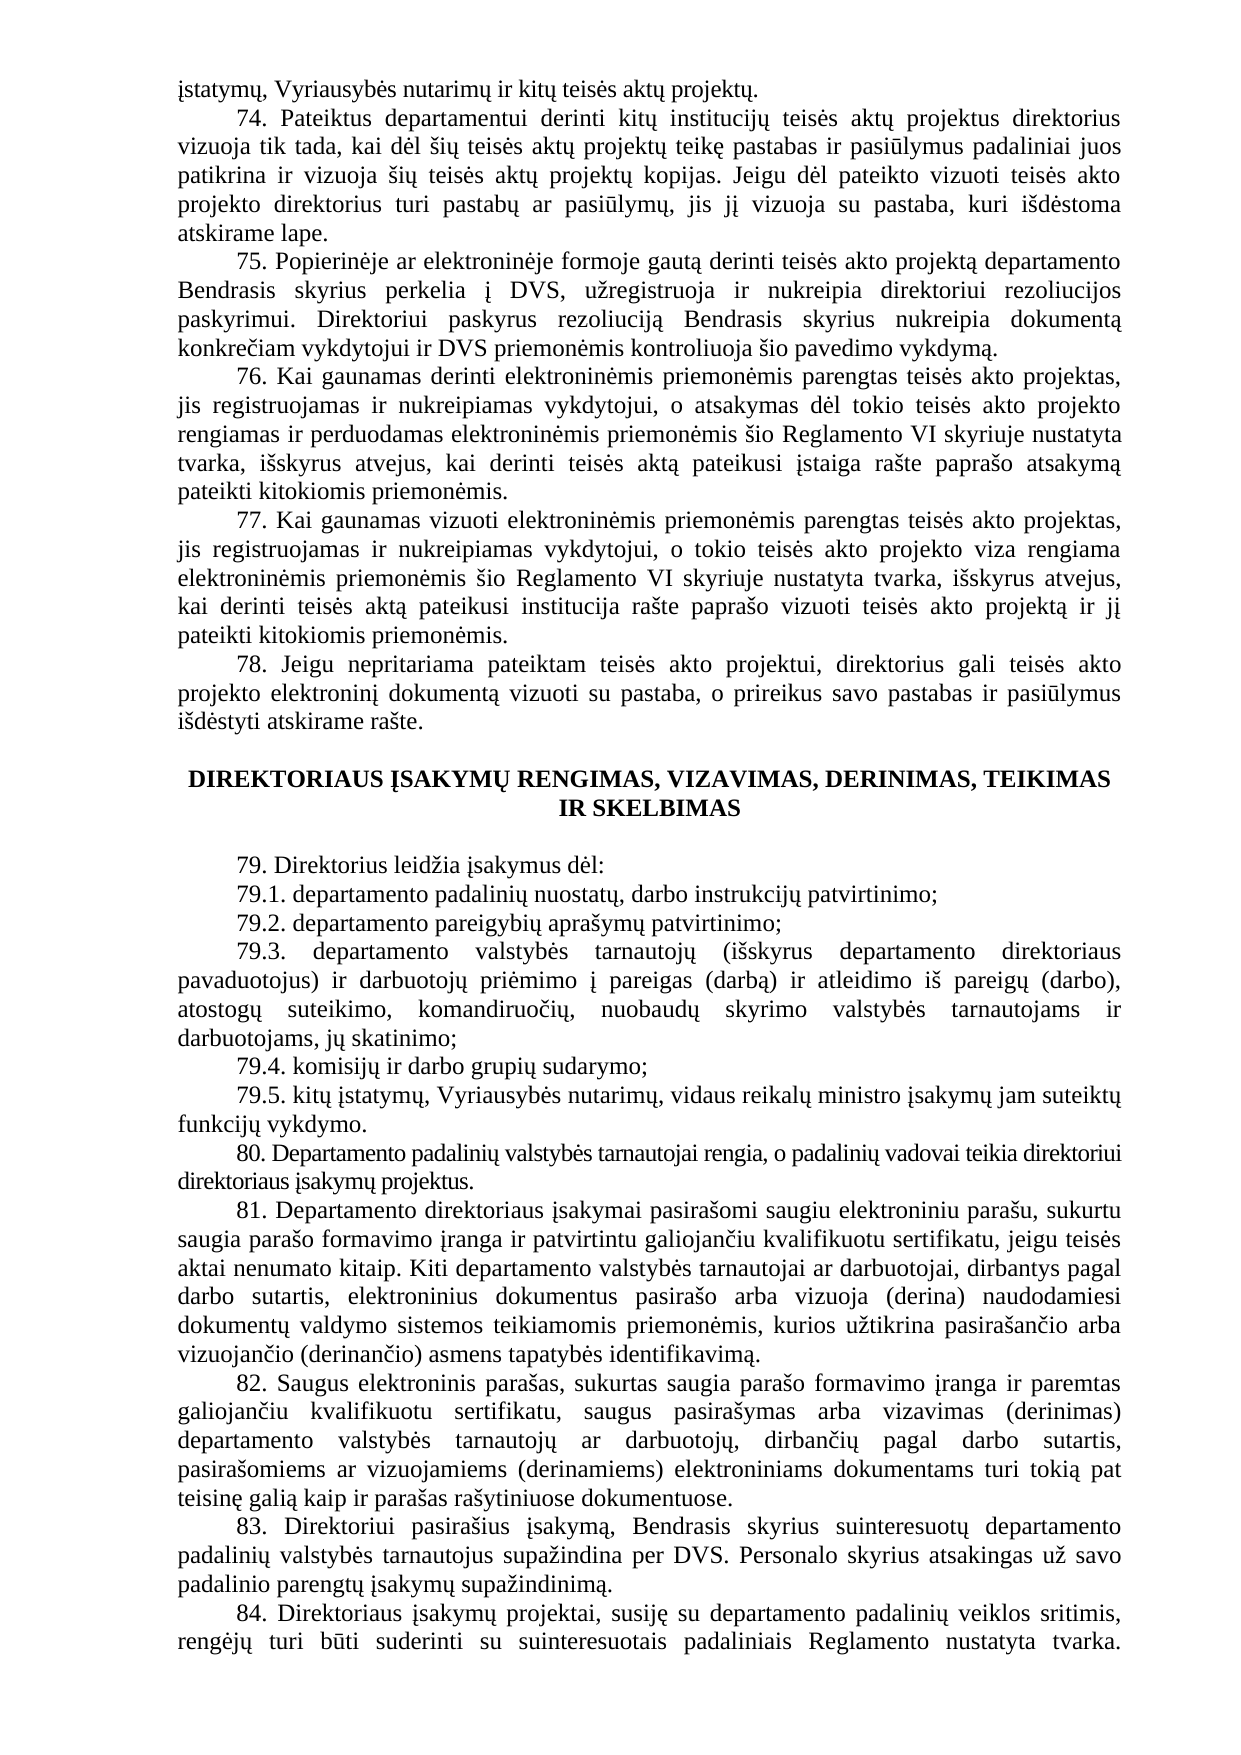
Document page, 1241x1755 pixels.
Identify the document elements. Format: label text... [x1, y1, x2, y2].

text 79.5. kitų įstatymų, Vyriausybės nutarimų, vidaus reikalų ministro įsakymų jam suteiktų funkcijų vykdymo. [177, 1080, 1122, 1138]
text 79. Direktorius leidžia įsakymus dėl: [177, 850, 1122, 879]
text 76. Kai gaunamas derinti elektroninėmis priemonėmis parengtas teisės akto projektas, jis registruojamas ir nukreipiamas vykdytojui, o atsakymas dėl tokio teisės akto projekto rengiamas ir perduodamas elektroninėmis priemonėmis šio reglamento VI skyriuje nustatyta tvarka, išskyrus atvejus, kai derinti teisės aktą pateikusi įstaiga rašte paprašo atsakymą pateikti kitokiomis priemonėmis. [177, 361, 1122, 505]
text įstatymų, Vyriausybės nutarimų ir kitų teisės aktų projektų. [177, 74, 1122, 103]
text 77. Kai gaunamas vizuoti elektroninėmis priemonėmis parengtas teisės akto projektas, jis registruojamas ir nukreipiamas vykdytojui, o tokio teisės akto projekto viza rengiama elektroninėmis priemonėmis šio reglamento VI skyriuje nustatyta tvarka, išskyrus atvejus, kai derinti teisės aktą pateikusi institucija rašte paprašo vizuoti teisės akto projektą ir jį pateikti kitokiomis priemonėmis. [177, 505, 1122, 649]
text 75. Popierinėje ar elektroninėje formoje gautą derinti teisės akto projektą departamento Bendrasis skyrius perkelia į DVS, užregistruoja ir nukreipia direktoriui rezoliucijos paskyrimui. Direktoriui paskyrus rezoliuciją Bendrasis skyrius nukreipia dokumentą konkrečiam vykdytojui ir DVS priemonėmis kontroliuoja šio pavedimo vykdymą. [177, 246, 1122, 361]
text 79.2. departamento pareigybių aprašymų patvirtinimo; [177, 908, 1122, 936]
text 80. Departamento padalinių valstybės tarnautojai rengia, o padalinių vadovai teikia direktoriui direktoriaus įsakymų projektus. [177, 1138, 1122, 1195]
text 79.4. komisijų ir darbo grupių sudarymo; [177, 1051, 1122, 1080]
text 79.3. departamento valstybės tarnautojų (išskyrus departamento direktoriaus pavaduotojus) ir darbuotojų priėmimo į pareigas (darbą) ir atleidimo iš pareigų (darbo), atostogų suteikimo, komandiruočių, nuobaudų skyrimo valstybės tarnautojams ir darbuotojams, jų skatinimo; [177, 936, 1122, 1051]
text 82. Saugus elektroninis parašas, sukurtas saugia parašo formavimo įranga ir paremtas galiojančiu kvalifikuotu sertifikatu, saugus pasirašymas arba vizavimas (derinimas) departamento valstybės tarnautojų ar darbuotojų, dirbančių pagal darbo sutartis, pasirašomiems ar vizuojamiems (derinamiems) elektroniniams dokumentams turi tokią pat teisinę galią kaip ir parašas rašytiniuose dokumentuose. [177, 1368, 1122, 1511]
text 81. Departamento direktoriaus įsakymai pasirašomi saugiu elektroniniu parašu, sukurtu saugia parašo formavimo įranga ir patvirtintu galiojančiu kvalifikuotu sertifikatu, jeigu teisės aktai nenumato kitaip. Kiti departamento valstybės tarnautojai ar darbuotojai, dirbantys pagal darbo sutartis, elektroninius dokumentus pasirašo arba vizuoja (derina) naudodamiesi dokumentų valdymo sistemos teikiamomis priemonėmis, kurios užtikrina pasirašančio arba vizuojančio (derinančio) asmens tapatybės identifikavimą. [177, 1195, 1122, 1368]
text 74. Pateiktus departamentui derinti kitų institucijų teisės aktų projektus direktorius vizuoja tik tada, kai dėl šių teisės aktų projektų teikę pastabas ir pasiūlymus padaliniai juos patikrina ir vizuoja šių teisės aktų projektų kopijas. Jeigu dėl pateikto vizuoti teisės akto projekto direktorius turi pastabų ar pasiūlymų, jis jį vizuoja su pastaba, kuri išdėstoma atskirame lape. [177, 103, 1122, 246]
text 78. Jeigu nepritariama pateiktam teisės akto projektui, direktorius gali teisės akto projekto elektroninį dokumentą vizuoti su pastaba, o prireikus savo pastabas ir pasiūlymus išdėstyti atskirame rašte. [177, 649, 1122, 735]
text 79.1. departamento padalinių nuostatų, darbo instrukcijų patvirtinimo; [177, 879, 1122, 908]
text 84. Direktoriaus įsakymų projektai, susiję su departamento padalinių veiklos sritimis, rengėjų turi būti suderinti su suinteresuotais padaliniais Reglamento nustatyta tvarka. [177, 1598, 1122, 1655]
text 83. Direktoriui pasirašius įsakymą, Bendrasis skyrius suinteresuotų departamento padalinių valstybės tarnautojus supažindina per DVS. Personalo skyrius atsakingas už savo padalinio parengtų įsakymų supažindinimą. [177, 1511, 1122, 1598]
text DIREKTORIAUS ĮSAKYMŲ RENGIMAS, VIZAVIMAS, DERINIMAS, TEIKIMAS IR SKELBIMAS [177, 764, 1122, 821]
